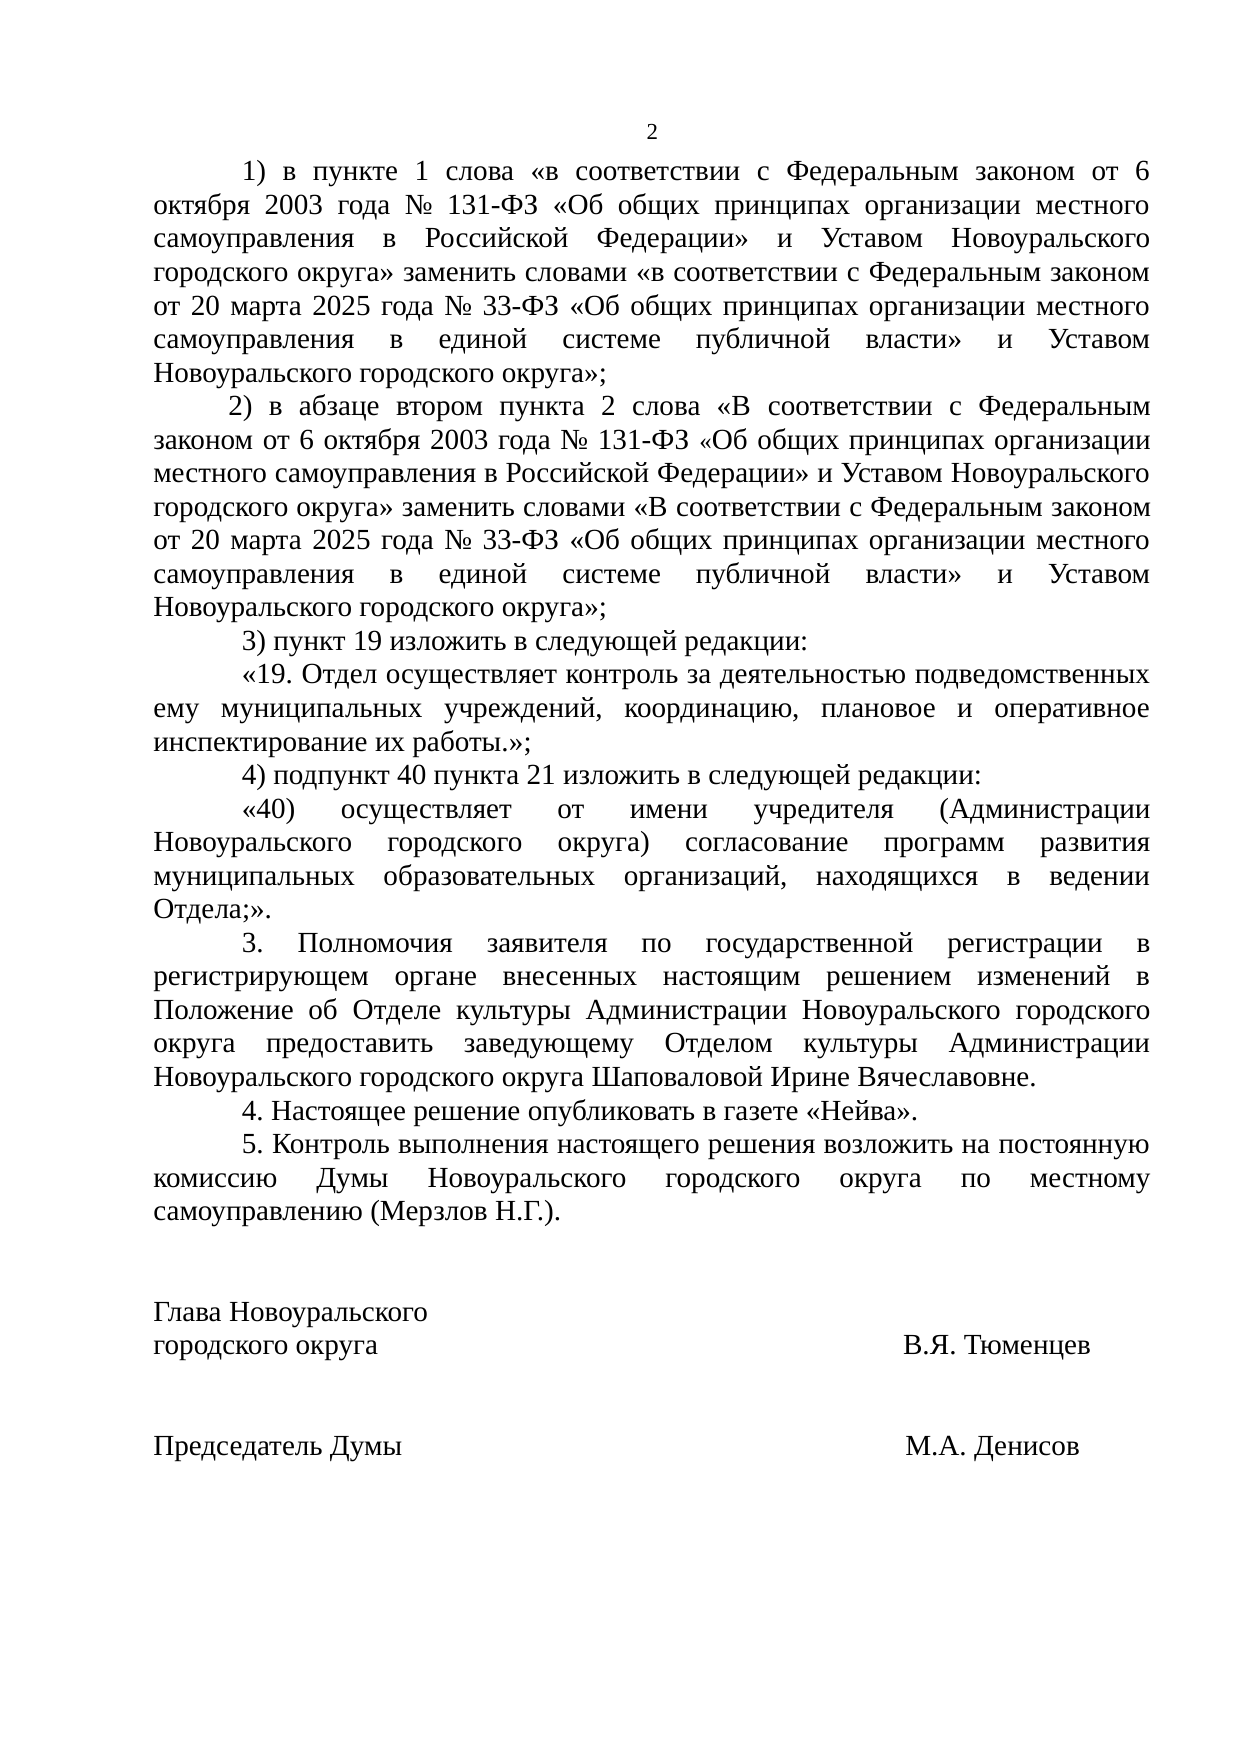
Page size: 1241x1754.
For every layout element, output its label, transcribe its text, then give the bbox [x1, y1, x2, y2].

text 2) в абзаце втором пункта 2 слова «В соответствии с Федеральным законом от 6 октября 2003 года № 131-ФЗ «Об общих принципах организации местного самоуправления в Российской Федерации» и Уставом Новоуральского городского округа» заменить словами «В соответствии с Федеральным законом от 20 марта 2025 года № 33-ФЗ «Об общих принципах организации местного самоуправления в единой системе публичной власти» и Уставом Новоуральского городского округа»; [153, 388, 1151, 623]
text городского округа В.Я. Тюменцев [153, 1327, 1151, 1361]
text 4) подпункт 40 пункта 21 изложить в следующей редакции: [153, 757, 1151, 791]
text 3. Полномочия заявителя по государственной регистрации в регистрирующем органе внесенных настоящим решением изменений в Положение об Отделе культуры Администрации Новоуральского городского округа предоставить заведующему Отделом культуры Администрации Новоуральского городского округа Шаповаловой Ирине Вячеславовне. [153, 925, 1151, 1093]
text 1) в пункте 1 слова «в соответствии с Федеральным законом от 6 октября 2003 года № 131-ФЗ «Об общих принципах организации местного самоуправления в Российской Федерации» и Уставом Новоуральского городского округа» заменить словами «в соответствии с Федеральным законом от 20 марта 2025 года № 33-ФЗ «Об общих принципах организации местного самоуправления в единой системе публичной власти» и Уставом Новоуральского городского округа»; [153, 153, 1151, 388]
text «40) осуществляет от имени учредителя (Администрации Новоуральского городского округа) согласование программ развития муниципальных образовательных организаций, находящихся в ведении Отдела;». [153, 791, 1151, 925]
text Председатель Думы М.А. Денисов [153, 1428, 1151, 1462]
text 4. Настоящее решение опубликовать в газете «Нейва». [153, 1093, 1151, 1126]
text «19. Отдел осуществляет контроль за деятельностью подведомственных ему муниципальных учреждений, координацию, плановое и оперативное инспектирование их работы.»; [153, 657, 1151, 757]
text 5. Контроль выполнения настоящего решения возложить на постоянную комиссию Думы Новоуральского городского округа по местному самоуправлению (Мерзлов Н.Г.). [153, 1126, 1151, 1227]
text 3) пункт 19 изложить в следующей редакции: [153, 623, 1151, 657]
text Глава Новоуральского [153, 1294, 1151, 1327]
